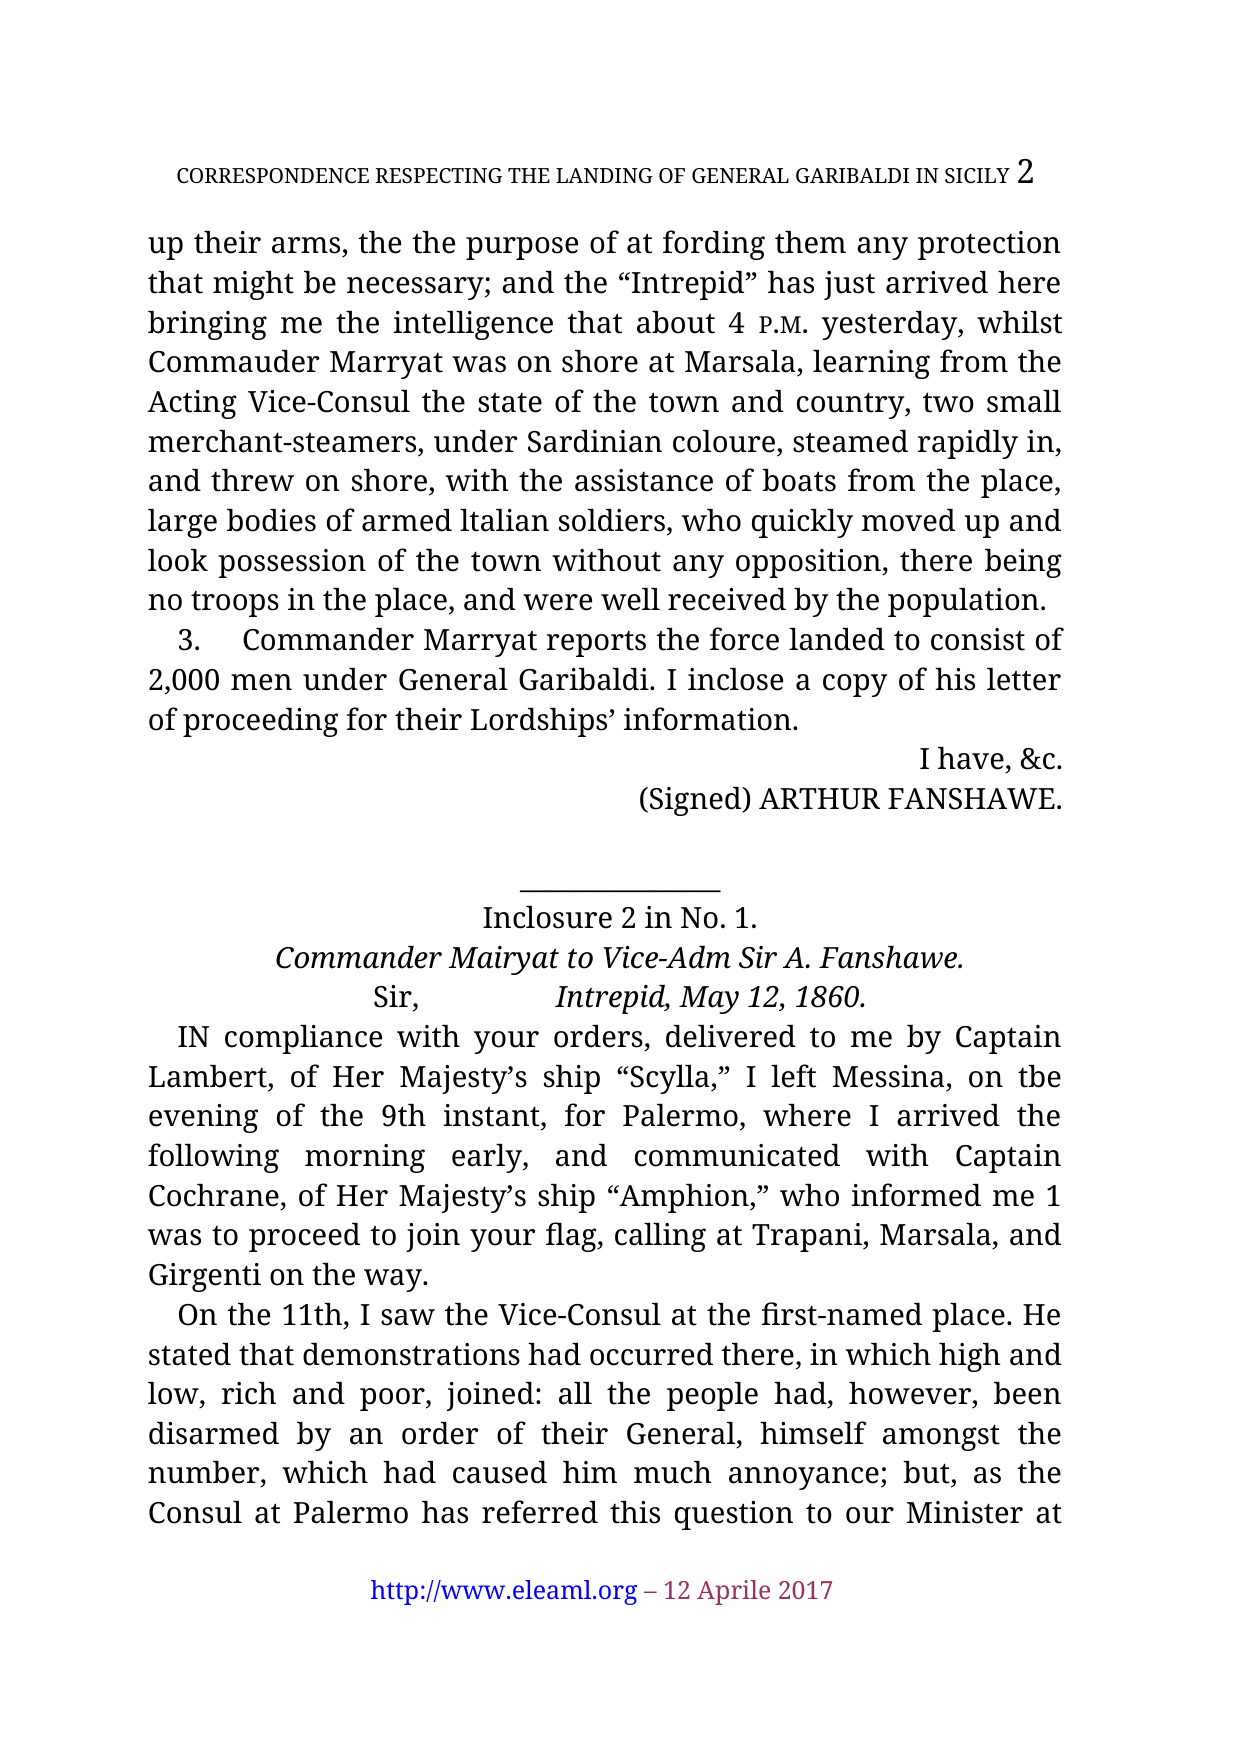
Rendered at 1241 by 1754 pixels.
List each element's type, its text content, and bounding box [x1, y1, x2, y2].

text (Signed) ARTHUR FANSHAWE. [148, 778, 1063, 818]
text Commander Mairyat to Vice-Adm Sir A. Fanshawe. [148, 937, 1063, 977]
text On the 11th, I saw the Vice-Consul at the first-named place. He stated that demonstrations had occurred there, in which high and low, rich and poor, joined: all the people had, however, been disarmed by an order of their General, himself amongst the number, which had caused him much annoyance; but, as the Consul at Palermo has referred this question to our Minister at [148, 1294, 1063, 1532]
text _______________ [148, 857, 1063, 897]
text I have, &c. [148, 738, 1063, 778]
text 3. Commander Marryat reports the force landed to consist of 2,000 men under General Garibaldi. I inclose a copy of his letter of proceeding for their Lordships’ information. [148, 619, 1063, 738]
text up their arms, the the purpose of at fording them any protection that might be necessary; and the “Intrepid” has just arrived here bringing me the intelligence that about 4 p.m. yesterday, whilst Commauder Marryat was on shore at Marsala, learning from the Acting Vice-Consul the state of the town and country, two small merchant-steamers, under Sardinian coloure, steamed rapidly in, and threw on shore, with the assistance of boats from the place, large bodies of armed ltalian soldiers, who quickly moved up and look possession of the town without any opposition, there being no troops in the place, and were well received by the population. [148, 222, 1063, 619]
text Inclosure 2 in No. 1. [148, 897, 1063, 937]
text Sir, Intrepid, May 12, 1860. [148, 977, 1063, 1016]
text IN compliance with your orders, delivered to me by Captain Lambert, of Her Majesty’s ship “Scylla,” I left Messina, on tbe evening of the 9th instant, for Palermo, where I arrived the following morning early, and communicated with Captain Cochrane, of Her Majesty’s ship “Amphion,” who informed me 1 was to proceed to join your flag, calling at Trapani, Marsala, and Girgenti on the way. [148, 1016, 1063, 1294]
